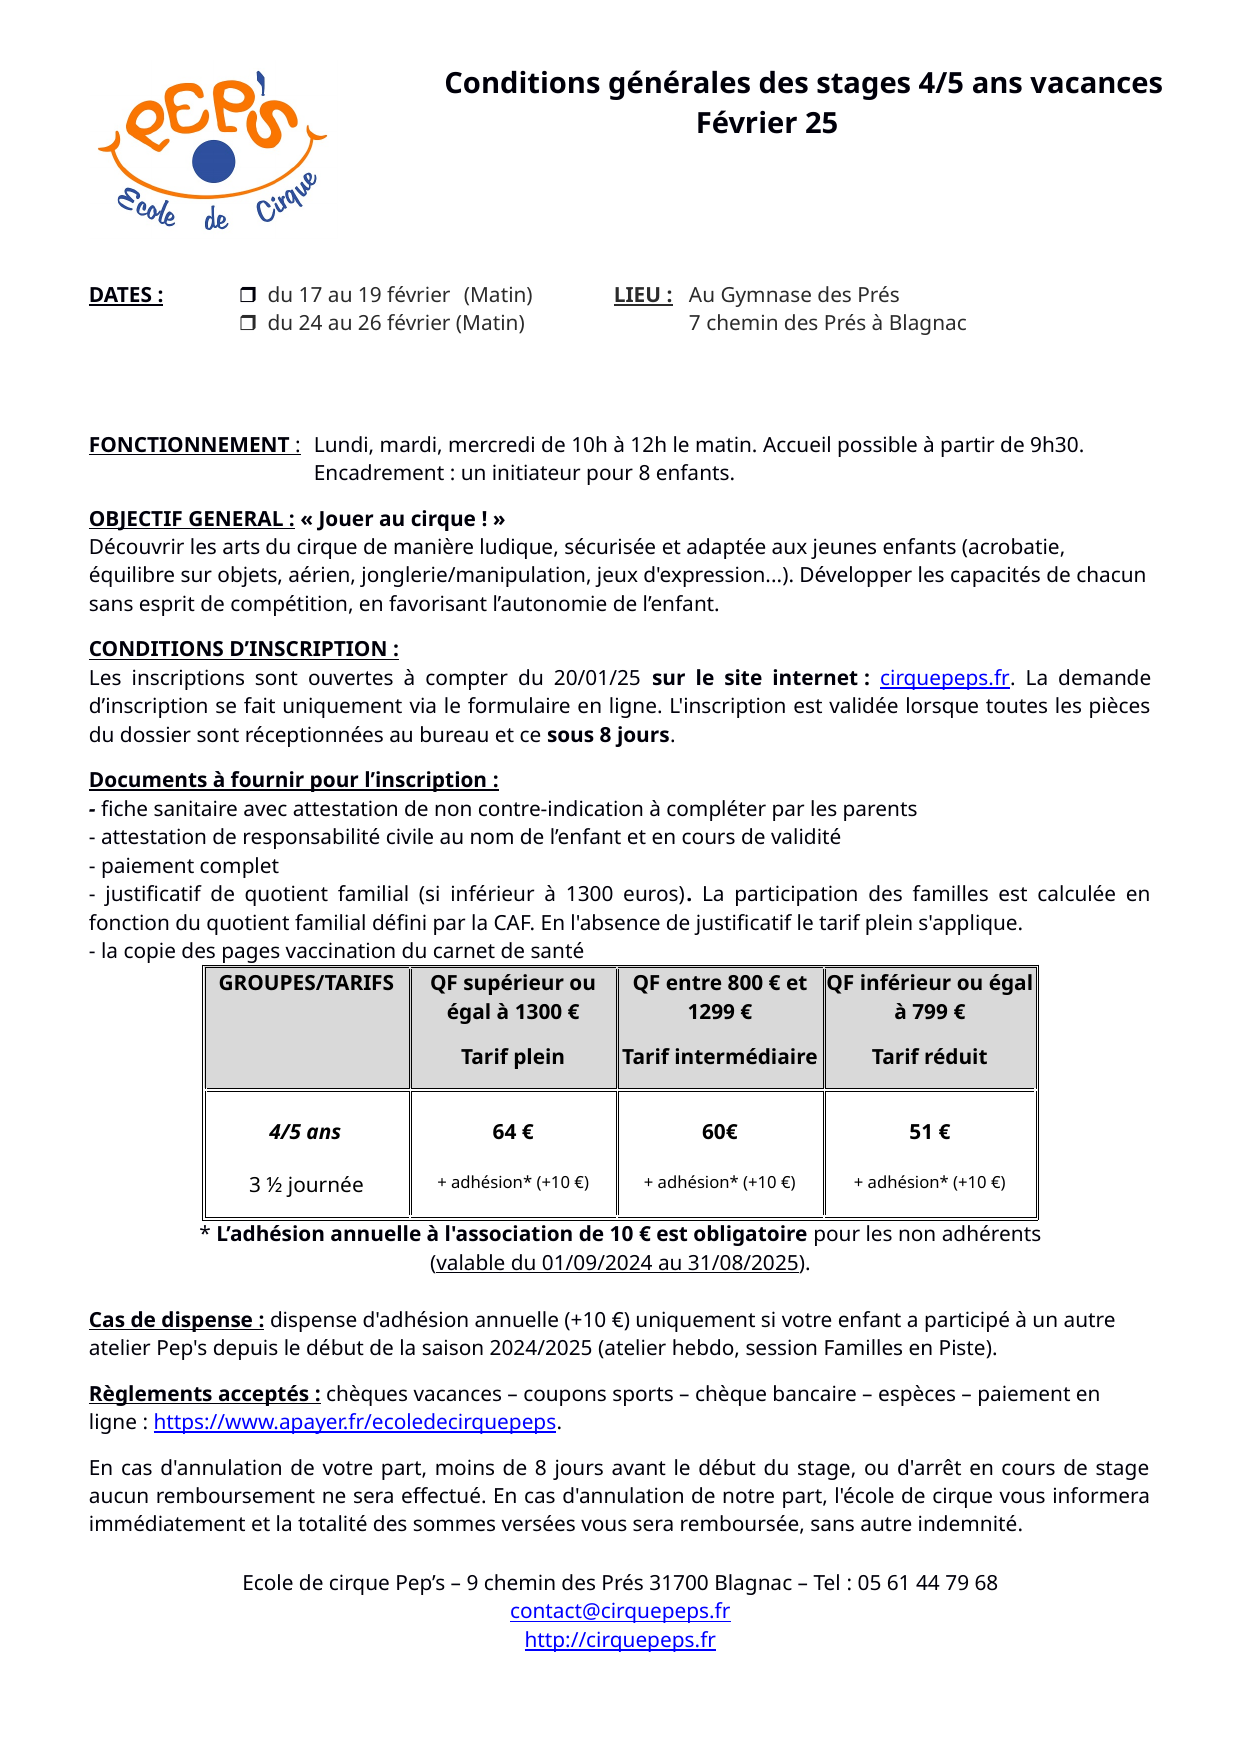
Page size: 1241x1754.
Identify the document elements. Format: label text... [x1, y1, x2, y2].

text - fiche sanitaire avec attestation de non contre-indication à compléter par les parents [89, 794, 1152, 822]
text * L’adhésion annuelle à l'association de 10 € est obligatoire pour les non adhérents [89, 1219, 1152, 1248]
table_header QF supérieur ou égal à 1300 € Tarif plein [410, 966, 617, 1088]
table_cell 4/5 ans 3 ½ journée [206, 1092, 410, 1217]
text Découvrir les arts du cirque de manière ludique, sécurisée et adaptée aux jeunes enfants (acrobatie, équilibre sur objets, aérien, jonglerie/manipulation, jeux d'expression...). Développer les capacités de chacun sans esprit de compétition, en favorisant l’autonomie de l’enfant. [89, 532, 1152, 617]
text - attestation de responsabilité civile au nom de l’enfant et en cours de validité [89, 822, 1152, 851]
text (valable du 01/09/2024 au 31/08/2025). [89, 1248, 1152, 1276]
text - justificatif de quotient familial (si inférieur à 1300 euros). La participation des familles est calculée en fonction du quotient familial défini par la CAF. En l'absence de justificatif le tarif plein s'applique. [89, 879, 1152, 936]
text En cas d'annulation de votre part, moins de 8 jours avant le début du stage, ou d'arrêt en cours de stage aucun remboursement ne sera effectué. En cas d'annulation de notre part, l'école de cirque vous informera immédiatement et la totalité des sommes versées vous sera remboursée, sans autre indemnité. [89, 1453, 1152, 1538]
table_header QF entre 800 € et 1299 € Tarif intermédiaire [617, 966, 824, 1088]
table_header QF inférieur ou égal à 799 € Tarif réduit [824, 968, 1036, 1088]
text DATES : r du 17 au 19 février (Matin) LIEU : Au Gymnase des Prés r du 24 au 26 février (Matin) 7 chemin des Prés à Blagnac [89, 280, 1152, 384]
text FONCTIONNEMENT : Lundi, mardi, mercredi de 10h à 12h le matin. Accueil possible à partir de 9h30. [89, 430, 1152, 458]
table_cell 64 € + adhésion* (+10 €) [410, 1088, 617, 1217]
text CONDITIONS D’INSCRIPTION : [89, 634, 1152, 663]
text - la copie des pages vaccination du carnet de santé [89, 936, 1152, 964]
table_cell 60€ + adhésion* (+10 €) [617, 1092, 824, 1217]
text Les inscriptions sont ouvertes à compter du 20/01/25 sur le site internet : cirquepeps.fr. La demande d’inscription se fait uniquement via le formulaire en ligne. L'inscription est validée lorsque toutes les pièces du dossier sont réceptionnées au bureau et ce sous 8 jours. [89, 663, 1152, 748]
table_cell 51 € + adhésion* (+10 €) [824, 1088, 1037, 1217]
text Documents à fournir pour l’inscription : [89, 765, 1152, 794]
text Cas de dispense : dispense d'adhésion annuelle (+10 €) uniquement si votre enfant a participé à un autre atelier Pep's depuis le début de la saison 2024/2025 (atelier hebdo, session Familles en Piste). [89, 1276, 1152, 1362]
text OBJECTIF GENERAL : « Jouer au cirque ! » [89, 504, 1152, 532]
table_header GROUPES/TARIFS [206, 966, 410, 1088]
text Encadrement : un initiateur pour 8 enfants. [89, 458, 1152, 487]
picture [90, 60, 338, 239]
text - paiement complet [89, 851, 1152, 879]
text Règlements acceptés : chèques vacances – coupons sports – chèque bancaire – espèces – paiement en ligne : https://www.apayer.fr/ecoledecirquepeps. [89, 1379, 1152, 1436]
